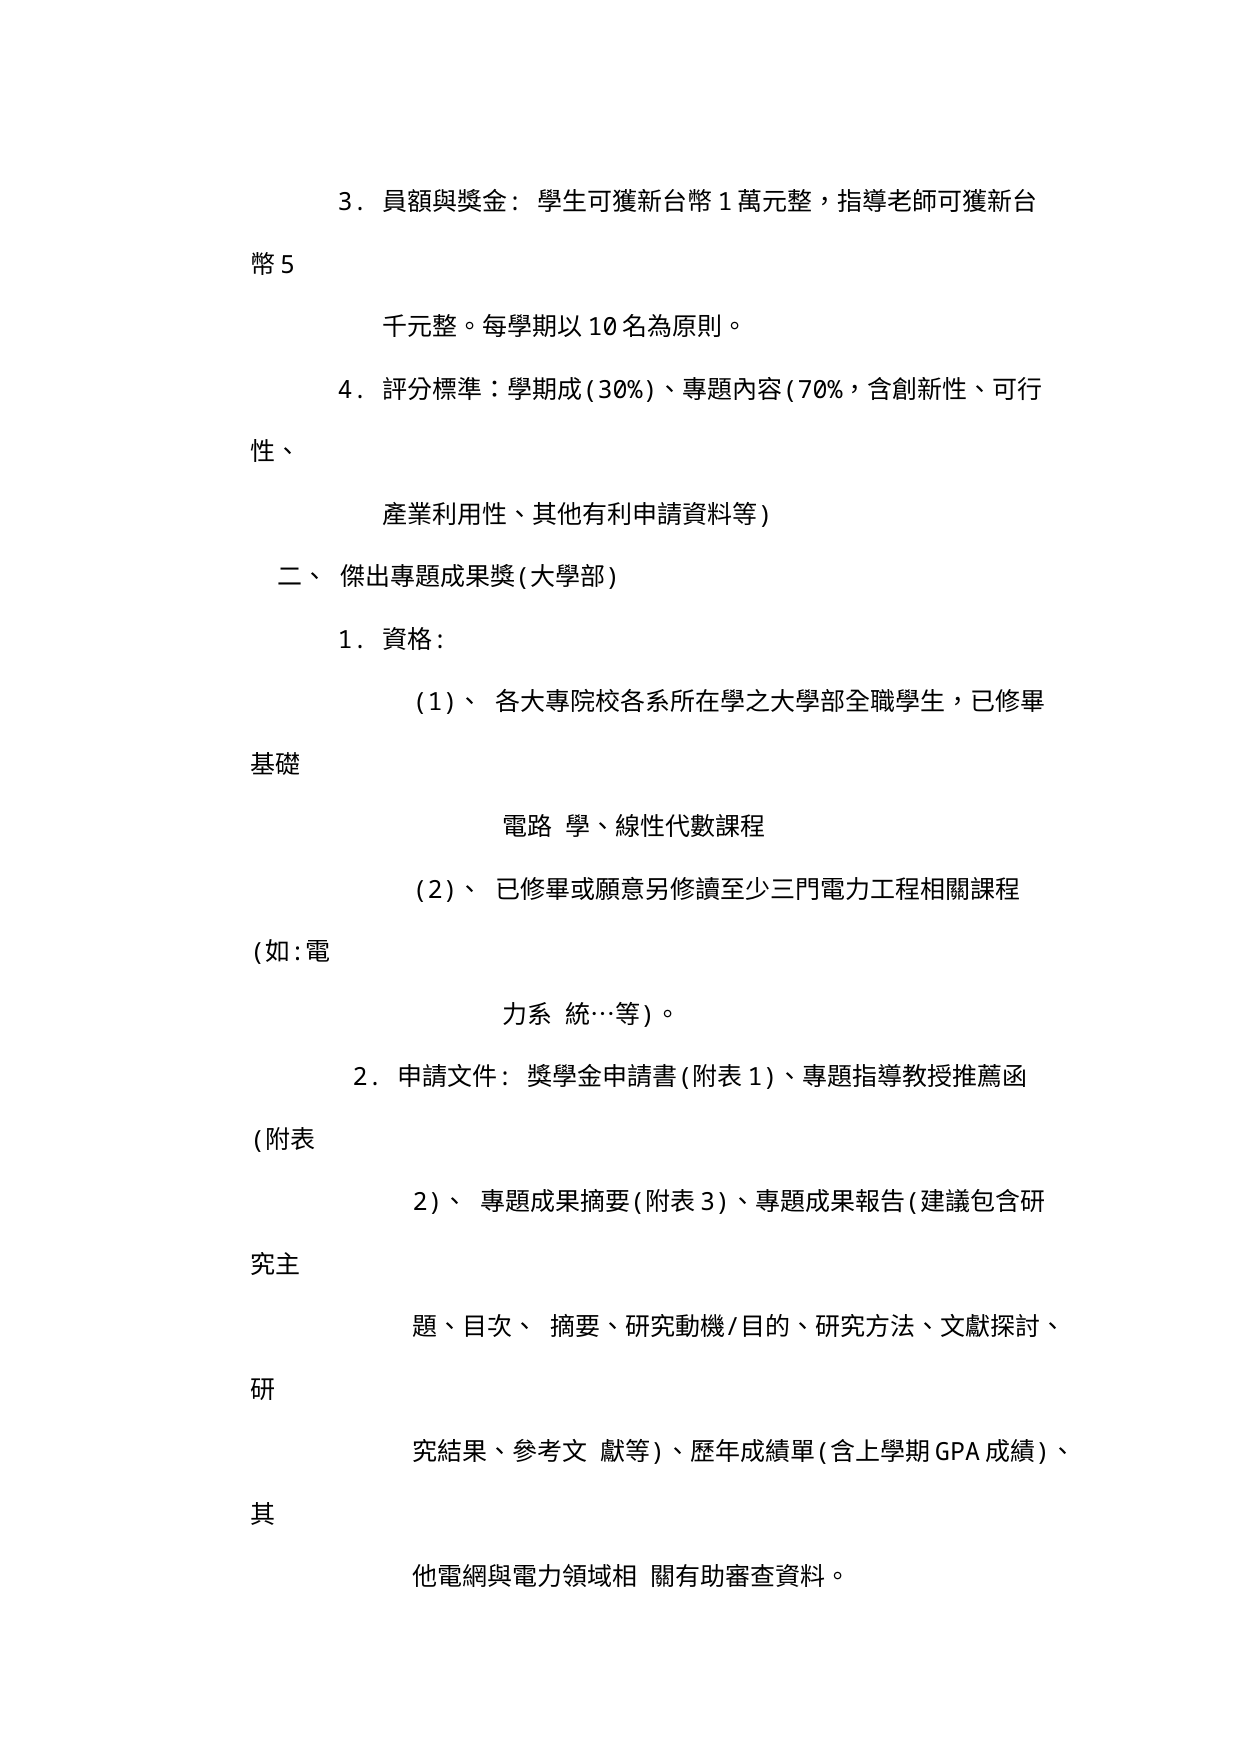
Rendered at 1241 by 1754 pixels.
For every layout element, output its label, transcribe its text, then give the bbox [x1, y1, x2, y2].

text 1. 資格: [187, 596, 1053, 658]
text 二、 傑出專題成果獎(大學部) [187, 533, 1053, 596]
text 力系 統…等)。 [187, 971, 1053, 1033]
text 題、目次、 摘要、研究動機/目的、研究方法、文獻探討、研 [187, 1283, 1053, 1408]
text 3. 員額與獎金: 學生可獲新台幣1萬元整，指導老師可獲新台幣5 [187, 158, 1053, 283]
text 他電網與電力領域相 關有助審查資料。 [187, 1533, 1053, 1596]
text 產業利用性、其他有利申請資料等) [187, 471, 1053, 533]
text (2)、 已修畢或願意另修讀至少三門電力工程相關課程(如:電 [187, 846, 1053, 971]
text 電路 學、線性代數課程 [187, 783, 1053, 846]
text 2)、 專題成果摘要(附表3)、專題成果報告(建議包含研究主 [187, 1158, 1053, 1283]
text 4. 評分標準：學期成(30%)、專題內容(70%，含創新性、可行性、 [187, 346, 1053, 471]
text (1)、 各大專院校各系所在學之大學部全職學生，已修畢基礎 [187, 658, 1053, 783]
text 究結果、參考文 獻等)、歷年成績單(含上學期GPA成績)、其 [187, 1408, 1053, 1533]
text 2. 申請文件: 獎學金申請書(附表1)、專題指導教授推薦函(附表 [187, 1033, 1053, 1158]
text 千元整。每學期以10名為原則。 [187, 283, 1053, 346]
